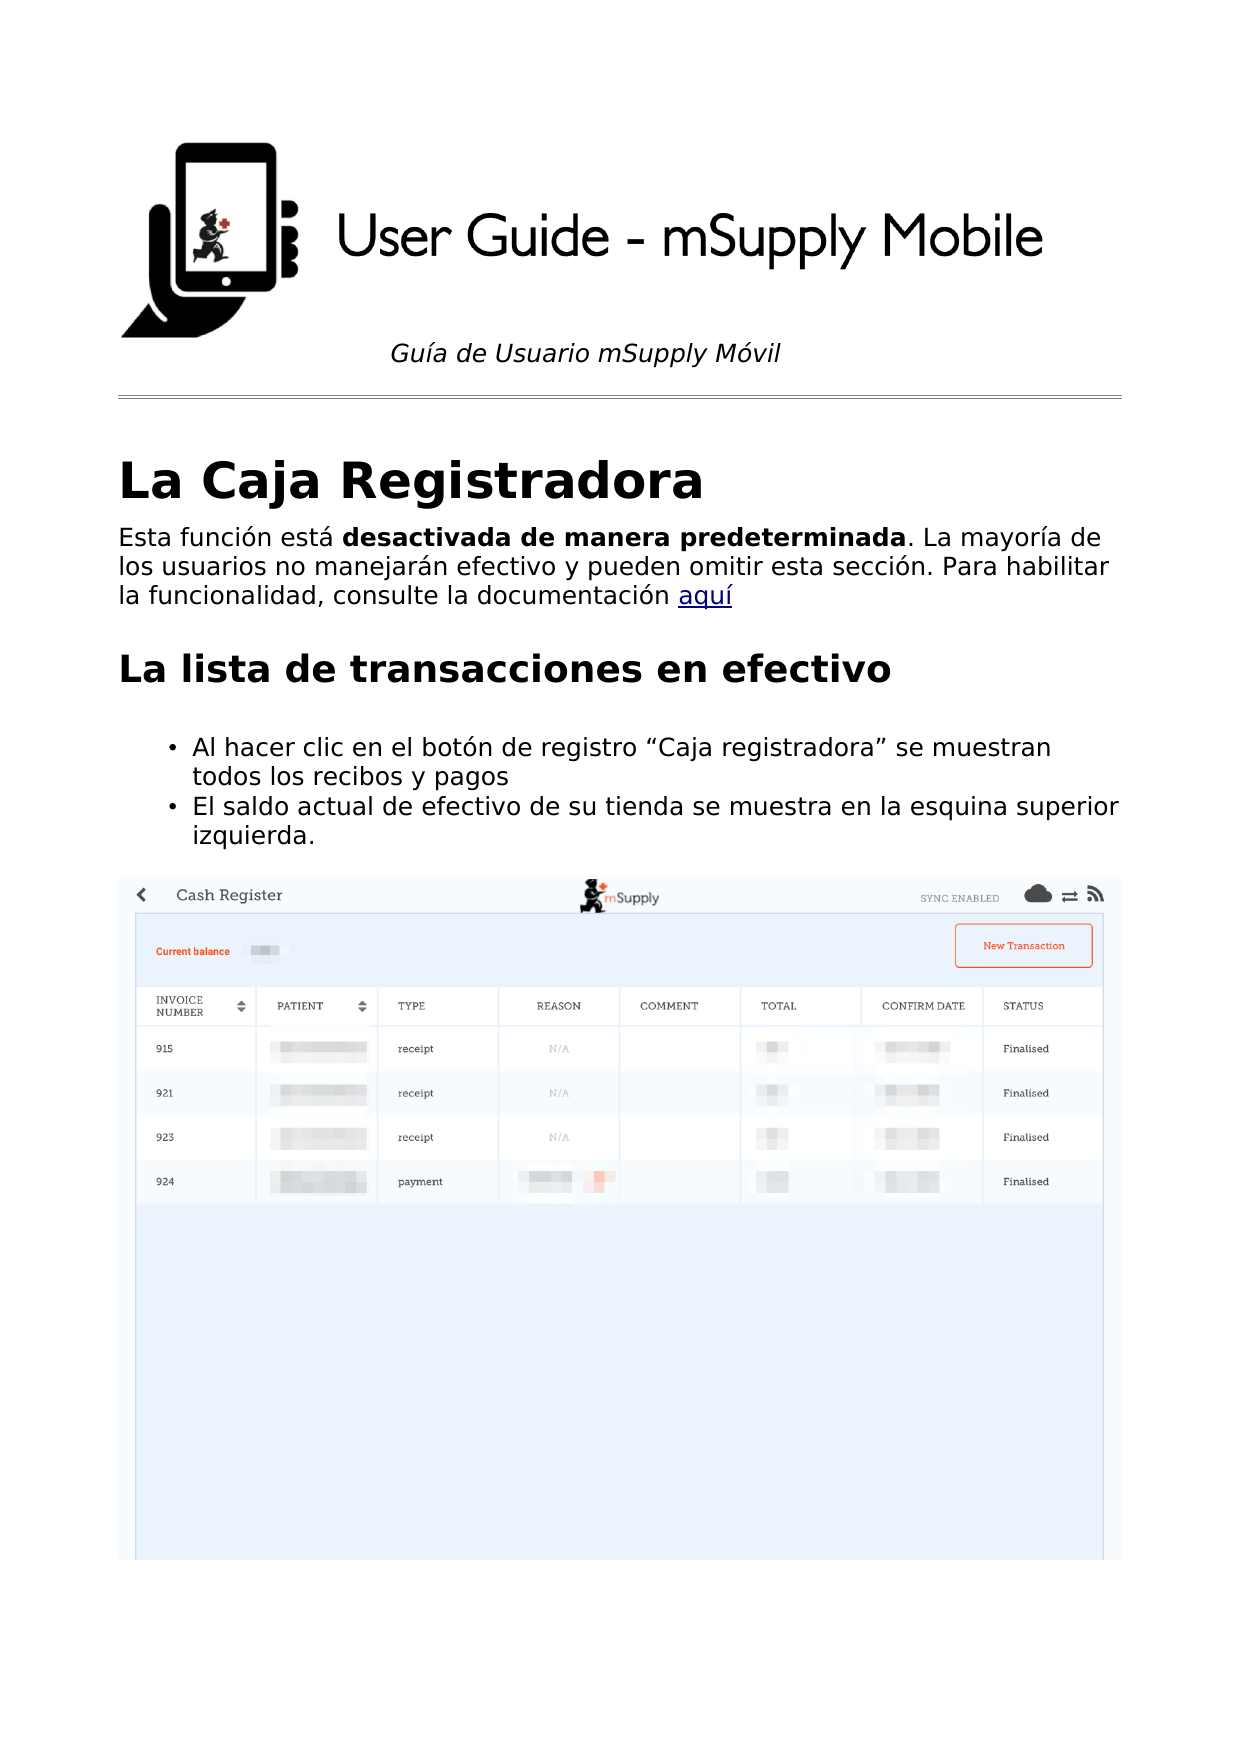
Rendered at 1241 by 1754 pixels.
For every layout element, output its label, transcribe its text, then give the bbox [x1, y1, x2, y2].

subtitle La lista de transacciones en efectivo [118, 648, 1122, 691]
list El saldo actual de efectivo de su tienda se muestra en la esquina superior izquierda. [177, 792, 1122, 850]
text Guía de Usuario mSupply Móvil [118, 339, 1056, 368]
subtitle La Caja Registradora [118, 452, 1122, 510]
picture [118, 130, 1056, 339]
picture [118, 879, 1123, 1560]
text Esta función está desactivada de manera predeterminada. La mayoría de los usuarios no manejarán efectivo y pueden omitir esta sección. Para habilitar la funcionalidad, consulte la documentación aquí [118, 523, 1122, 610]
list Al hacer clic en el botón de registro “Caja registradora” se muestran todos los recibos y pagos [177, 733, 1122, 792]
